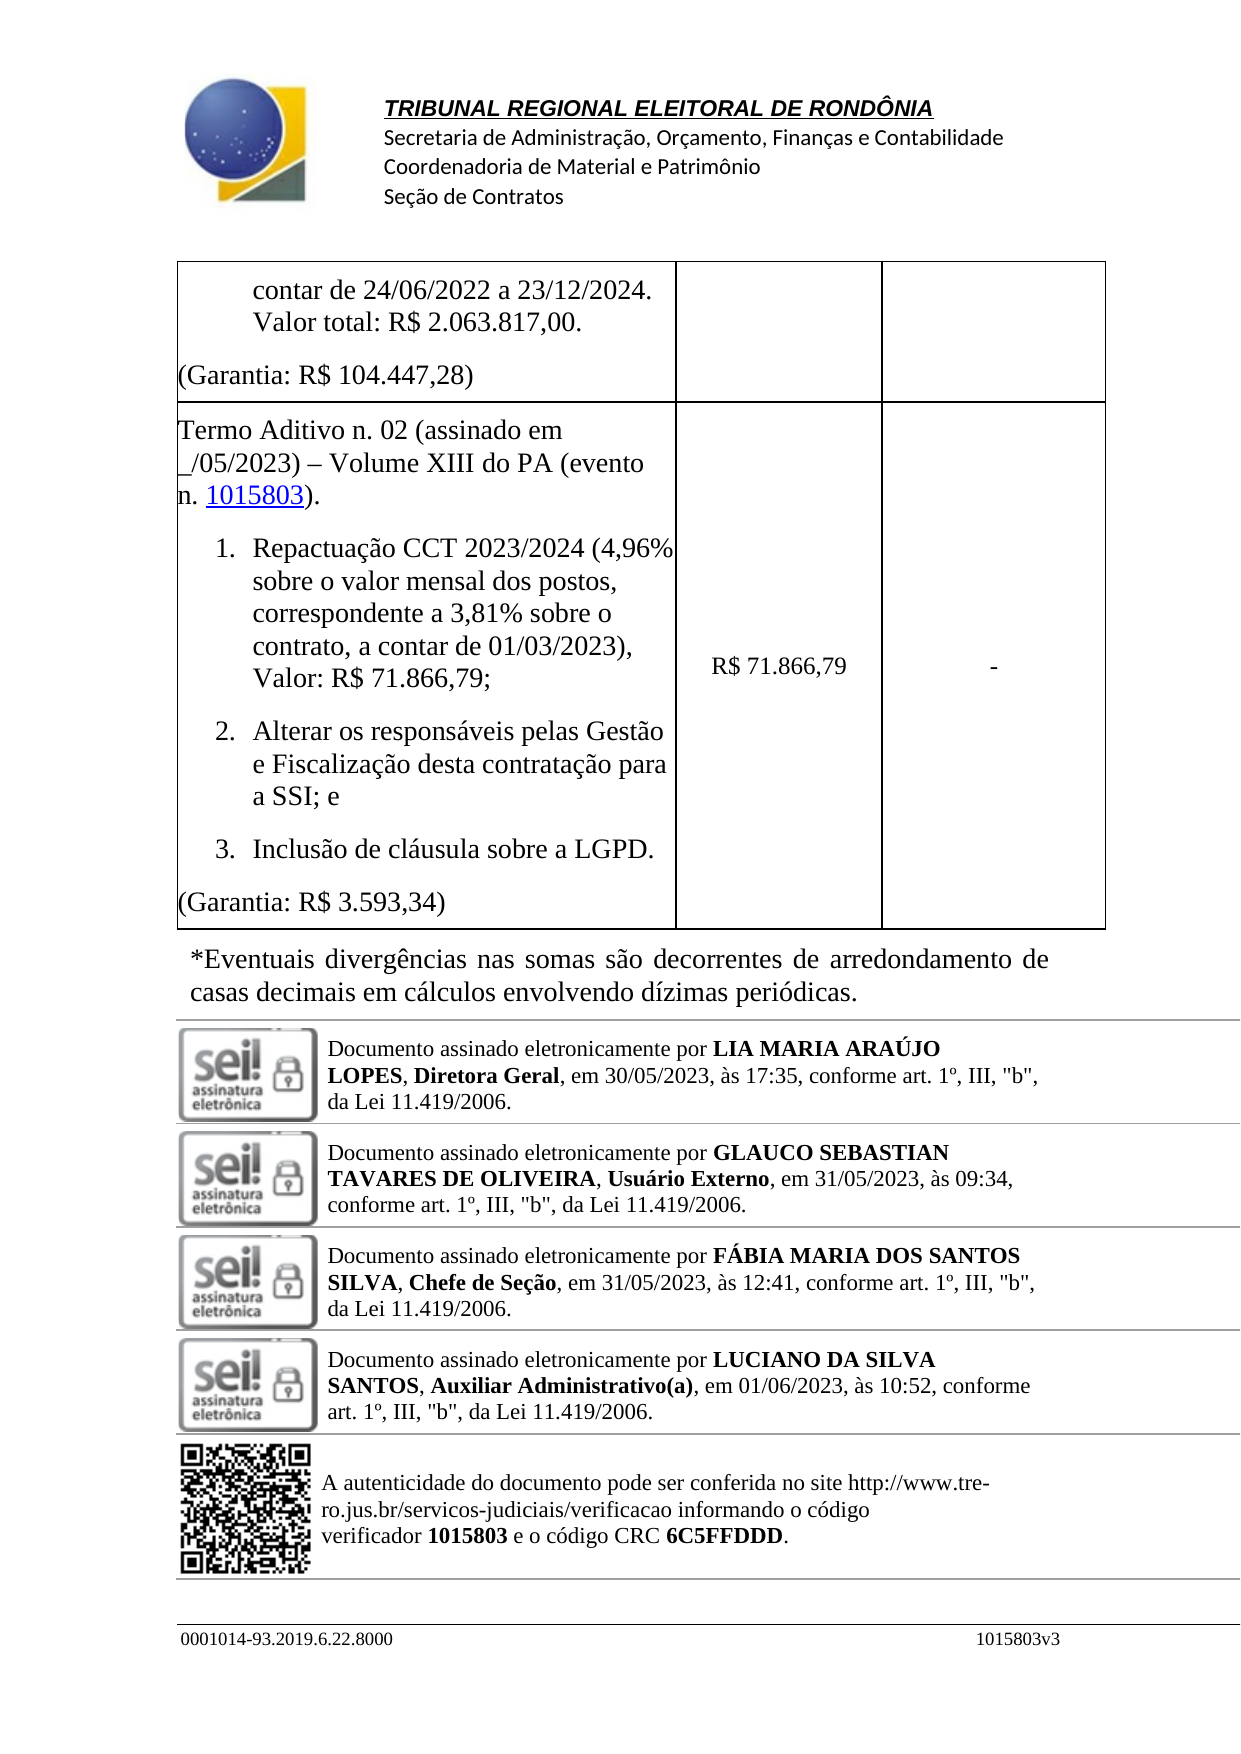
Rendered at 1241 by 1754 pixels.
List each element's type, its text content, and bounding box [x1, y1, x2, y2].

table_header [177, 1440, 319, 1578]
table_header Documento assinado eletronicamente por GLAUCO SEBASTIAN TAVARES DE OLIVEIRA, Usuário Externo, em 31/05/2023, às 09:34, conforme art. 1º, III, "b", da Lei 11.419/2006. [326, 1130, 1063, 1226]
table_cell R$ 71.866,79 [677, 403, 881, 928]
table_cell - [883, 403, 1105, 928]
table_header [177, 1130, 326, 1226]
table_cell Termo Aditivo n. 02 (assinado em _/05/2023) – Volume XIII do PA (evento n. 1015803). Repactuação CCT 2023/2024 (4,96% sobre o valor mensal dos postos, correspondente a 3,81% sobre o contrato, a contar de 01/03/2023), Valor: R$ 71.866,79; Alterar os responsáveis pelas Gestão e Fiscalização desta contratação para a SSI; e Inclusão de cláusula sobre a LGPD. (Garantia: R$ 3.593,34) [178, 403, 675, 928]
table_cell [677, 262, 881, 401]
table_header [177, 1337, 326, 1433]
table_cell - [883, 262, 1105, 401]
table_header [177, 1026, 326, 1123]
table_header A autenticidade do documento pode ser conferida no site http://www.tre-ro.jus.br/servicos-judiciais/verificacao informando o código verificador 1015803 e o código CRC 6C5FFDDD. [319, 1440, 1063, 1578]
table_header Documento assinado eletronicamente por LUCIANO DA SILVA SANTOS, Auxiliar Administrativo(a), em 01/06/2023, às 10:52, conforme art. 1º, III, "b", da Lei 11.419/2006. [326, 1337, 1063, 1433]
table_header Documento assinado eletronicamente por FÁBIA MARIA DOS SANTOS SILVA, Chefe de Seção, em 31/05/2023, às 12:41, conforme art. 1º, III, "b", da Lei 11.419/2006. [326, 1233, 1063, 1329]
table_cell contar de 24/06/2022 a 23/12/2024. Valor total: R$ 2.063.817,00. (Garantia: R$ 104.447,28) [178, 262, 675, 401]
text *Eventuais divergências nas somas são decorrentes de arredondamento de casas decimais em cálculos envolvendo dízimas periódicas. [190, 943, 1051, 1007]
table_header 1015803v3 [620, 1625, 1063, 1653]
table_header [177, 1233, 326, 1329]
table_header Documento assinado eletronicamente por LIA MARIA ARAÚJO LOPES, Diretora Geral, em 30/05/2023, às 17:35, conforme art. 1º, III, "b", da Lei 11.419/2006. [326, 1026, 1063, 1123]
table_header 0001014-93.2019.6.22.8000 [177, 1625, 620, 1653]
